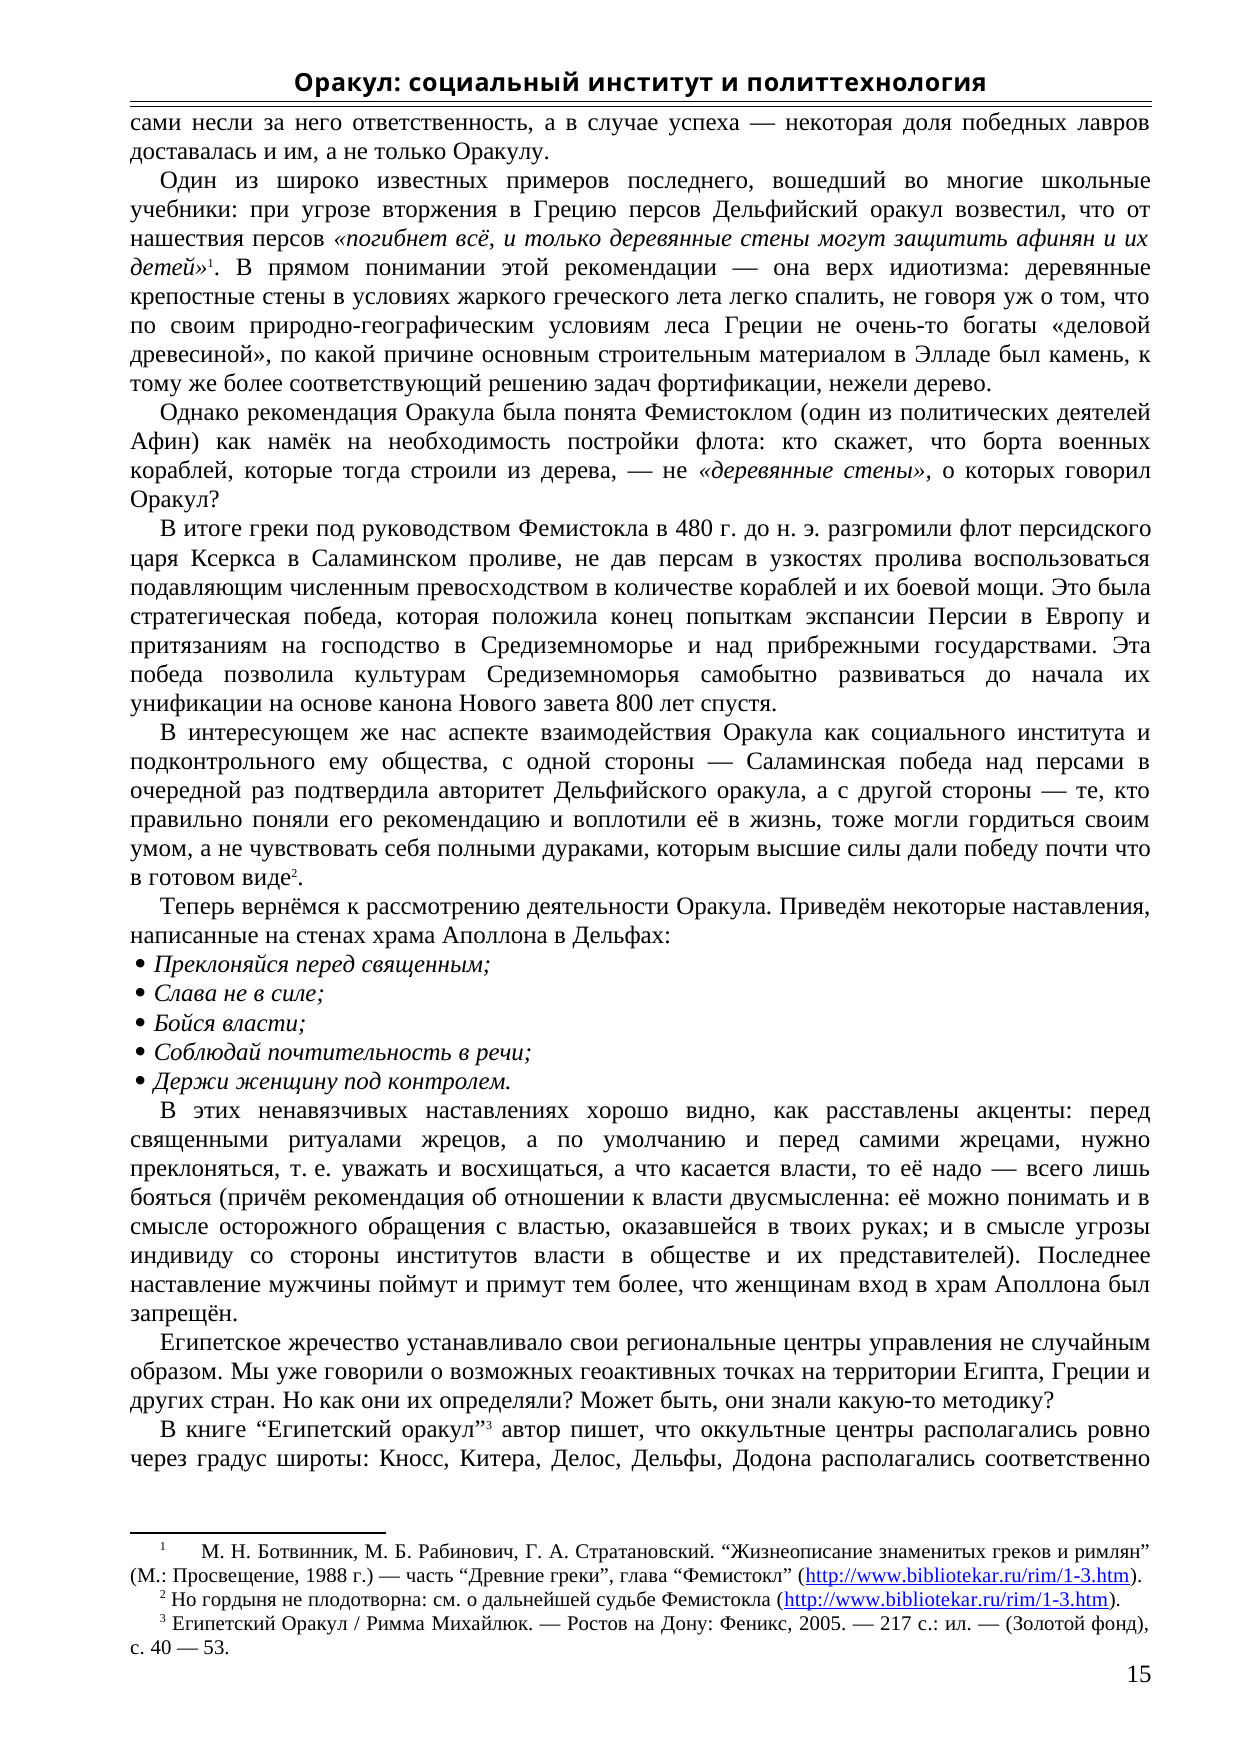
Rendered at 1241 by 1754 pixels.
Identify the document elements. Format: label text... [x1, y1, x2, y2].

text В книге “Египетский оракул” автор пишет, что оккультные центры располагались ровно через градус широты: Кносс, Китера, Делос, Дельфы, Додона располагались соответственно [130, 1414, 1152, 1472]
text Египетский Оракул / Римма Михайлюк. — Ростов на Дону: Феникс, 2005. — 217 с.: ил. — (Золотой фонд), с. 40 — 53. [130, 1611, 1152, 1659]
list Держи женщину под контролем. [136, 1066, 1152, 1094]
list Слава не в силе; [136, 978, 1152, 1007]
text М. Н. Ботвинник, М. Б. Рабинович, Г. А. Стратановский. “Жизнеописание знаменитых греков и римлян” (М.: Просвещение, 1988 г.) — часть “Древние греки”, глава “Фемистокл” (http://www.bibliotekar.ru/rim/1-3.htm). [130, 1539, 1152, 1587]
text сами несли за него ответственность, а в случае успеха — некоторая доля победных лавров доставалась и им, а не только Оракулу. [130, 107, 1152, 164]
text Египетское жречество устанавливало свои региональные центры управления не случайным образом. Мы уже говорили о возможных геоактивных точках на территории Египта, Греции и других стран. Но как они их определяли? Может быть, они знали какую-то методику? [130, 1327, 1152, 1414]
text В итоге греки под руководством Фемистокла в 480 г. до н. э. разгромили флот персидского царя Ксеркса в Саламинском проливе, не дав персам в узкостях пролива воспользоваться подавляющим численным превосходством в количестве кораблей и их боевой мощи. Это была стратегическая победа, которая положила конец попыткам экспансии Персии в Европу и притязаниям на господство в Средиземноморье и над прибрежными государствами. Эта победа позволила культурам Средиземноморья самобытно развиваться до начала их унификации на основе канона Нового завета 800 лет спустя. [130, 513, 1152, 717]
text В этих ненавязчивых наставлениях хорошо видно, как расставлены акценты: перед священными ритуалами жрецов, а по умолчанию и перед самими жрецами, нужно преклоняться, т. е. уважать и восхищаться, а что касается власти, то её надо — всего лишь бояться (причём рекомендация об отношении к власти двусмысленна: её можно понимать и в смысле осторожного обращения с властью, оказавшейся в твоих руках; и в смысле угрозы индивиду со стороны институтов власти в обществе и их представителей). Последнее наставление мужчины поймут и примут тем более, что женщинам вход в храм Аполлона был запрещён. [130, 1094, 1152, 1327]
list Соблюдай почтительность в речи; [136, 1036, 1152, 1066]
text Один из широко известных примеров последнего, вошедший во многие школьные учебники: при угрозе вторжения в Грецию персов Дельфийский оракул возвестил, что от нашествия персов «погибнет всё, и только деревянные стены могут защитить афинян и их детей». В прямом понимании этой рекомендации — она верх идиотизма: деревянные крепостные стены в условиях жаркого греческого лета легко спалить, не говоря уж о том, что по своим природно-географическим условиям леса Греции не очень-то богаты «деловой древесиной», по какой причине основным строительным материалом в Элладе был камень, к тому же более соответствующий решению задач фортификации, нежели дерево. [130, 164, 1152, 397]
text В интересующем же нас аспекте взаимодействия Оракула как социального института и подконтрольного ему общества, с одной стороны — Саламинская победа над персами в очередной раз подтвердила авторитет Дельфийского оракула, а с другой стороны — те, кто правильно поняли его рекомендацию и воплотили её в жизнь, тоже могли гордиться своим умом, а не чувствовать себя полными дураками, которым высшие силы дали победу почти что в готовом виде. [130, 717, 1152, 891]
list Преклоняйся перед священным; [136, 949, 1152, 978]
text Теперь вернёмся к рассмотрению деятельности Оракула. Приведём некоторые наставления, написанные на стенах храма Аполлона в Дельфах: [130, 891, 1152, 949]
text Но гордыня не плодотворна: см. о дальнейшей судьбе Фемистокла (http://www.bibliotekar.ru/rim/1-3.htm). [130, 1587, 1152, 1611]
list Бойся власти; [136, 1007, 1152, 1036]
text Однако рекомендация Оракула была понята Фемистоклом (один из политических деятелей Афин) как намёк на необходимость постройки флота: кто скажет, что борта военных кораблей, которые тогда строили из дерева, — не «деревянные стены», о которых говорил Оракул? [130, 397, 1152, 513]
